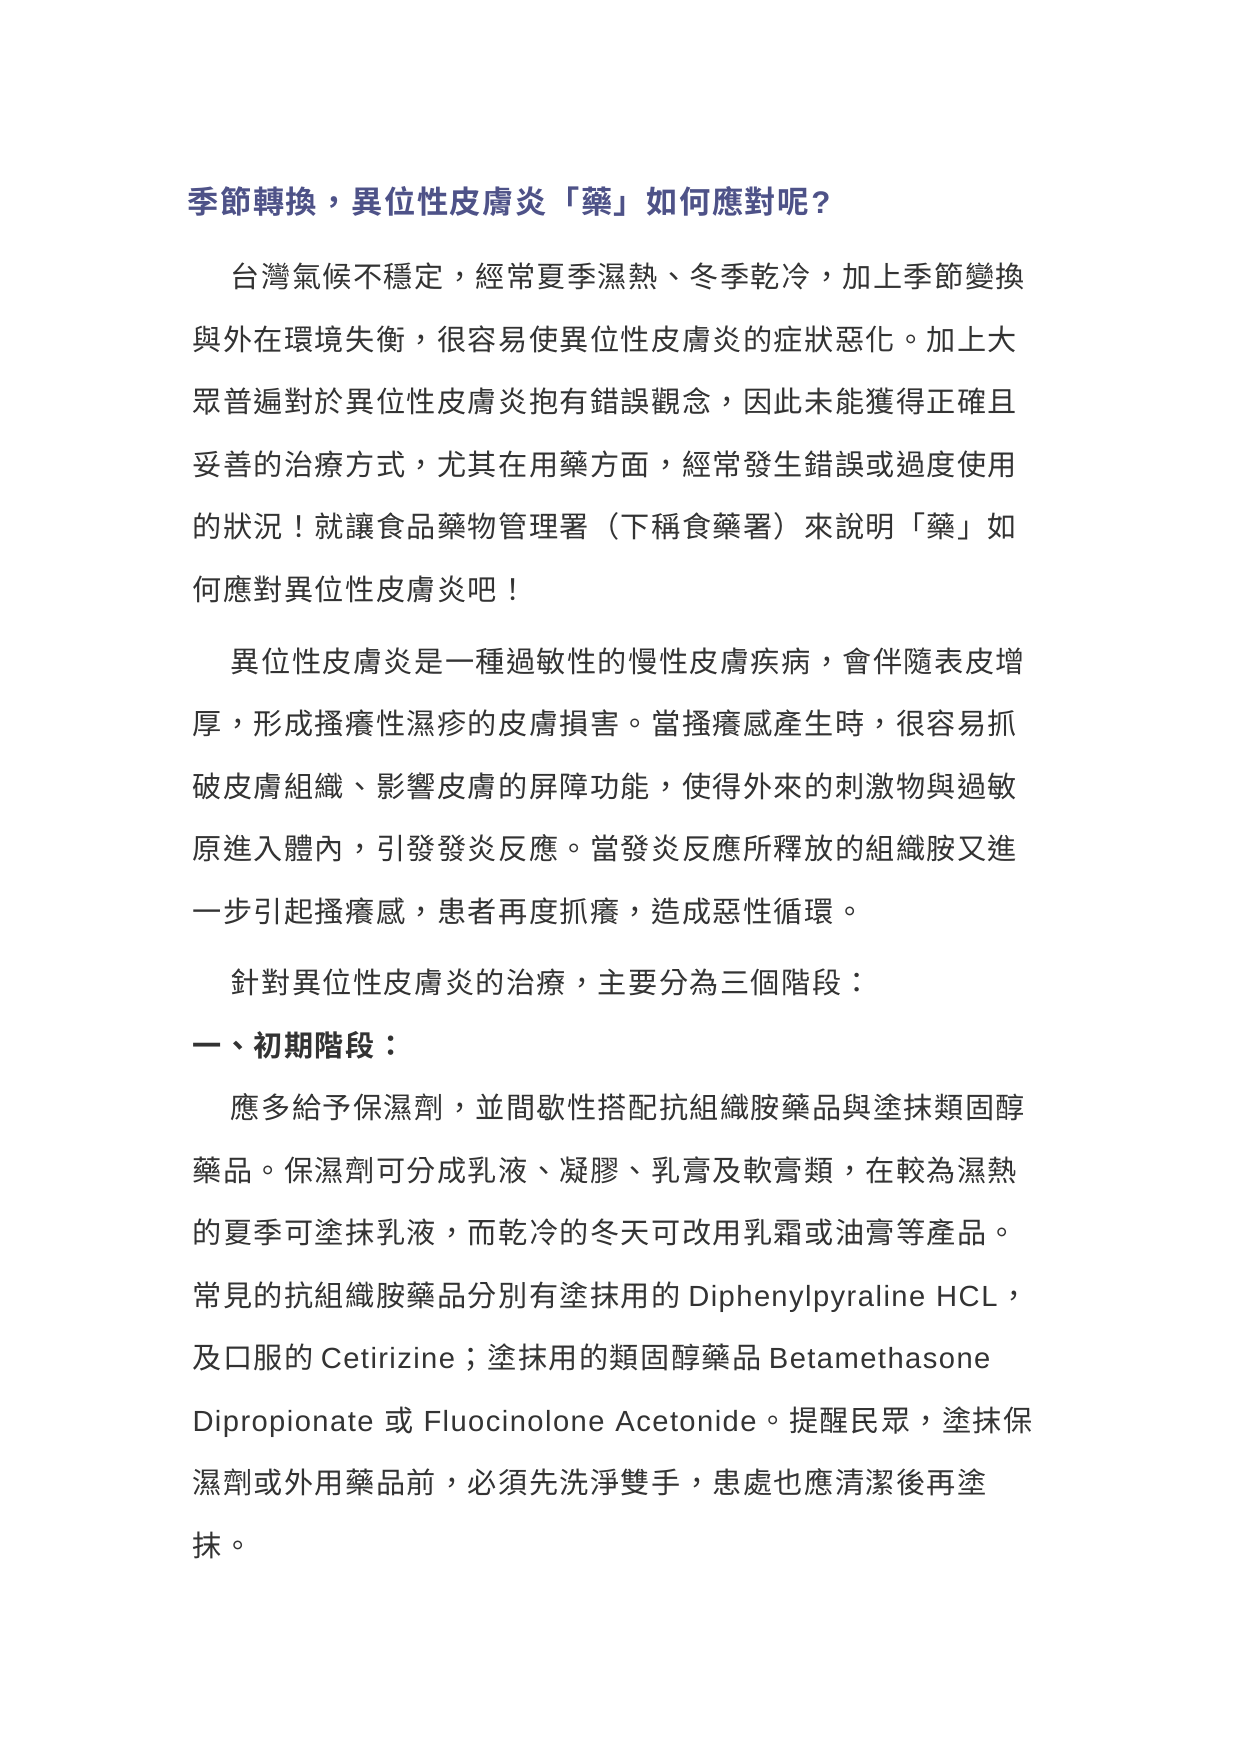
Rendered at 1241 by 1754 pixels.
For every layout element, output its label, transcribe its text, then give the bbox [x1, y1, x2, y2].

table_cell 異位性皮膚炎是一種過敏性的慢性皮膚疾病，會伴隨表皮增厚，形成搔癢性濕疹的皮膚損害。當搔癢感產生時，很容易抓破皮膚組織、影響皮膚的屏障功能，使得外來的刺激物與過敏原進入體內，引發發炎反應。當發炎反應所釋放的組織胺又進一步引起搔癢感，患者再度抓癢，造成惡性循環。 [188, 613, 1053, 935]
subtitle 季節轉換，異位性皮膚炎「藥」如何應對呢? [187, 158, 1053, 221]
table_cell 針對異位性皮膚炎的治療，主要分為三個階段： 一、初期階段： 應多給予保濕劑，並間歇性搭配抗組織胺藥品與塗抹類固醇藥品。保濕劑可分成乳液、凝膠、乳膏及軟膏類，在較為濕熱的夏季可塗抹乳液，而乾冷的冬天可改用乳霜或油膏等產品。常見的抗組織胺藥品分別有塗抹用的Diphenylpyraline HCL，及口服的Cetirizine；塗抹用的類固醇藥品Betamethasone Dipropionate 或 Fluocinolone Acetonide。提醒民眾，塗抹保濕劑或外用藥品前，必須先洗淨雙手，患處也應清潔後再塗抹。 [188, 935, 1053, 1569]
table_header 台灣氣候不穩定，經常夏季濕熱、冬季乾冷，加上季節變換與外在環境失衡，很容易使異位性皮膚炎的症狀惡化。加上大眾普遍對於異位性皮膚炎抱有錯誤觀念，因此未能獲得正確且妥善的治療方式，尤其在用藥方面，經常發生錯誤或過度使用的狀況！就讓食品藥物管理署（下稱食藥署）來說明「藥」如何應對異位性皮膚炎吧！ [188, 229, 1053, 613]
